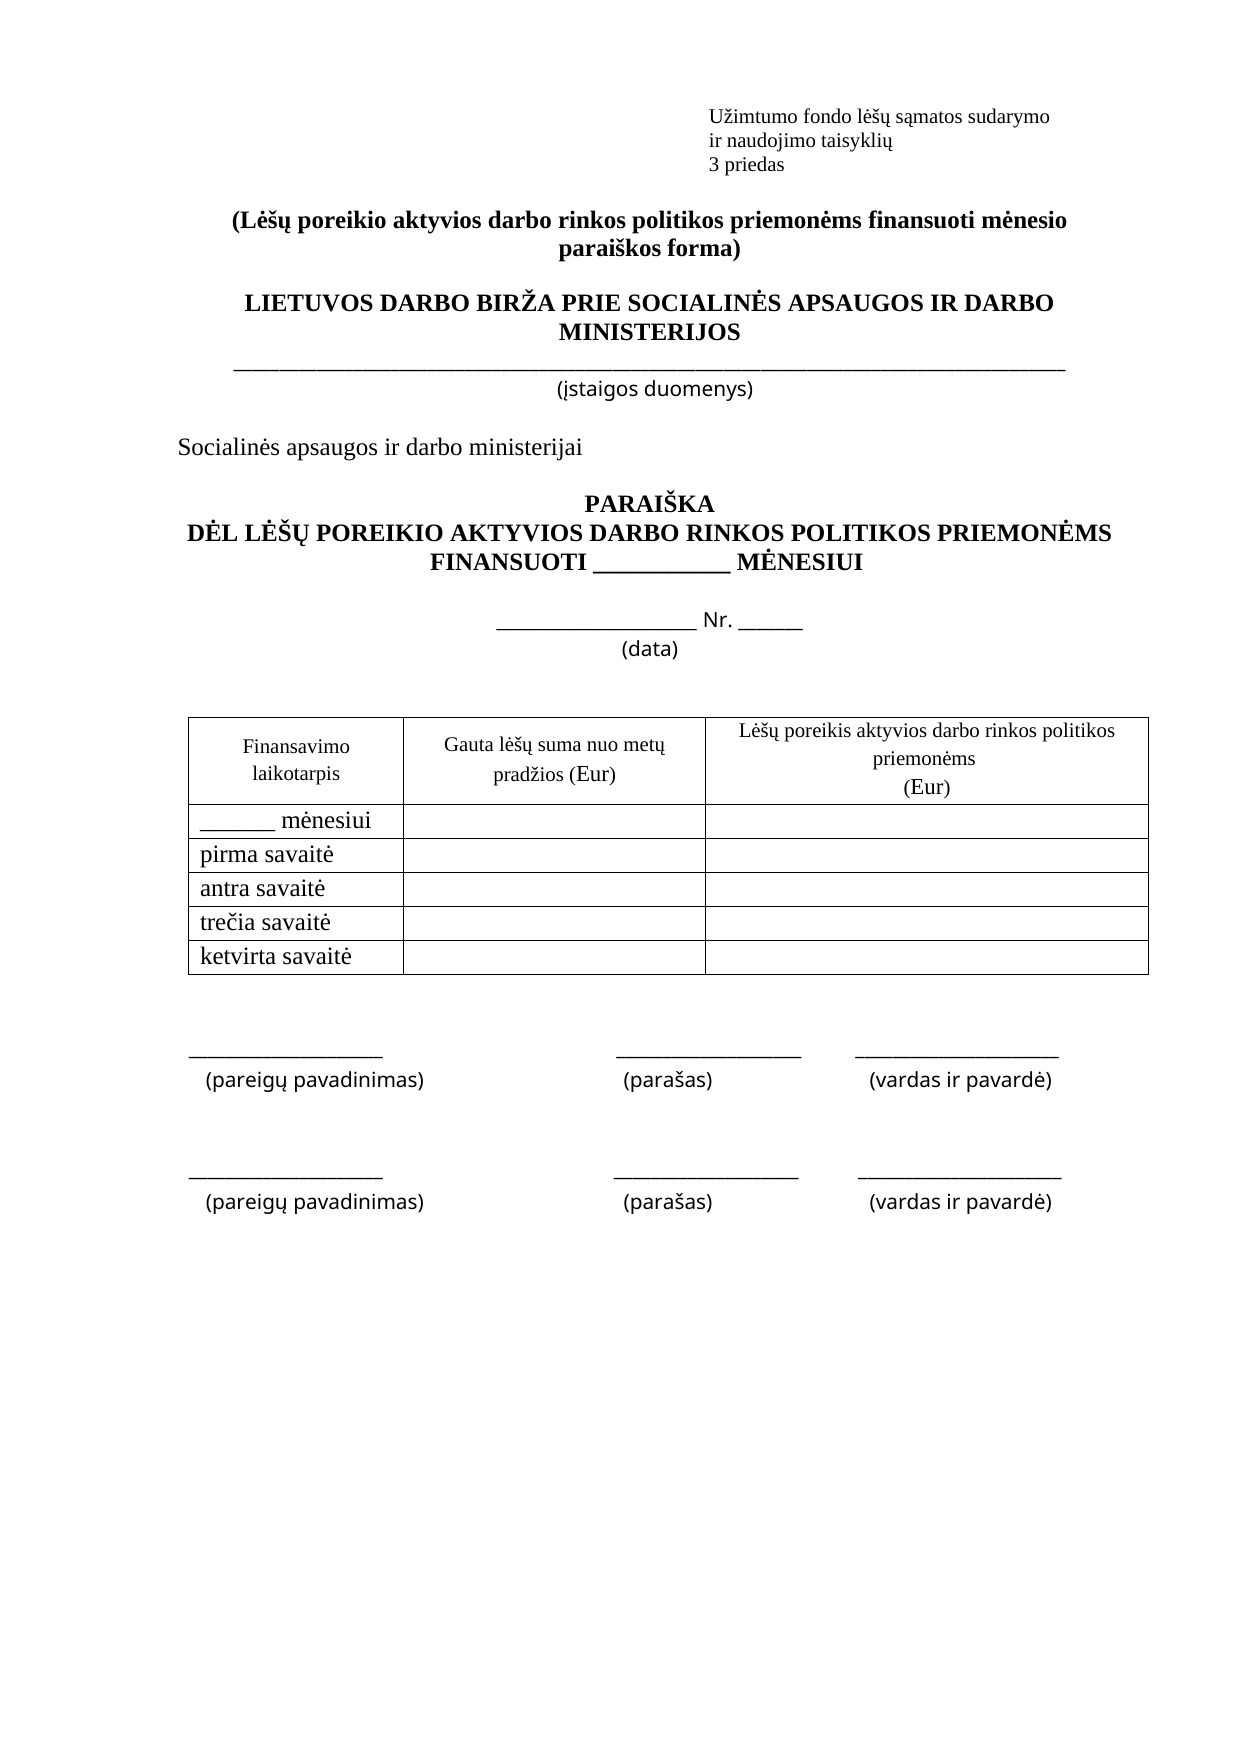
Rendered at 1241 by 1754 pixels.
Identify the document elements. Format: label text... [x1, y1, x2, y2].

text Socialinės apsaugos ir darbo ministerijai [177, 432, 1088, 460]
table_cell [404, 873, 705, 906]
table_cell [706, 839, 1148, 872]
table_header Finansavimo laikotarpis [189, 718, 403, 804]
table_cell pirma savaitė [189, 839, 403, 872]
table_header Gauta lėšų suma nuo metų pradžios (Eur) [404, 718, 705, 804]
text (įstaigos duomenys) [177, 374, 1133, 403]
text 3 priedas [709, 152, 1122, 176]
text ir naudojimo taisyklių [709, 128, 1122, 152]
table_cell antra savaitė [189, 873, 403, 906]
table_cell trečia savaitė [189, 907, 403, 940]
text (Lėšų poreikio aktyvios darbo rinkos politikos priemonėms finansuoti mėnesio paraiškos forma) [177, 205, 1122, 262]
table_header _____________________ (pareigų pavadinimas) [177, 1154, 554, 1219]
table_cell [706, 907, 1148, 940]
text PARAIŠKA [177, 489, 1122, 518]
table_cell [706, 805, 1148, 838]
table_cell [706, 941, 1148, 974]
table_cell [706, 873, 1148, 906]
table_cell [404, 839, 705, 872]
table_cell [404, 941, 705, 974]
text (data) [177, 634, 1122, 662]
text __________________________________________________________________________________________ [177, 346, 1122, 374]
table_cell ______ mėnesiui [189, 805, 403, 838]
table_cell [404, 805, 705, 838]
table_header _____________________ (pareigų pavadinimas) [177, 1033, 554, 1097]
text ________________ Nr. _______ [177, 604, 1122, 634]
table_header [1122, 1033, 1148, 1097]
table_cell ketvirta savaitė [189, 941, 403, 974]
table_header [1122, 1154, 1148, 1219]
text Užimtumo fondo lėšų sąmatos sudarymo [709, 104, 1122, 128]
table_header ____________________ ______________________ (parašas) (vardas ir pavardė) [554, 1033, 1122, 1097]
text DĖL LĖŠŲ POREIKIO AKTYVIOS DARBO RINKOS POLITIKOS PRIEMONĖMS FINANSUOTI ___________ MĖNESIUI [177, 518, 1122, 575]
table_header Lėšų poreikis aktyvios darbo rinkos politikos priemonėms (Eur) [706, 718, 1148, 804]
table_cell [404, 907, 705, 940]
table_header ____________________ ______________________ (parašas) (vardas ir pavardė) [554, 1154, 1122, 1219]
text LIETUVOS DARBO BIRŽA PRIE SOCIALINĖS APSAUGOS IR DARBO MINISTERIJOS [177, 288, 1122, 346]
